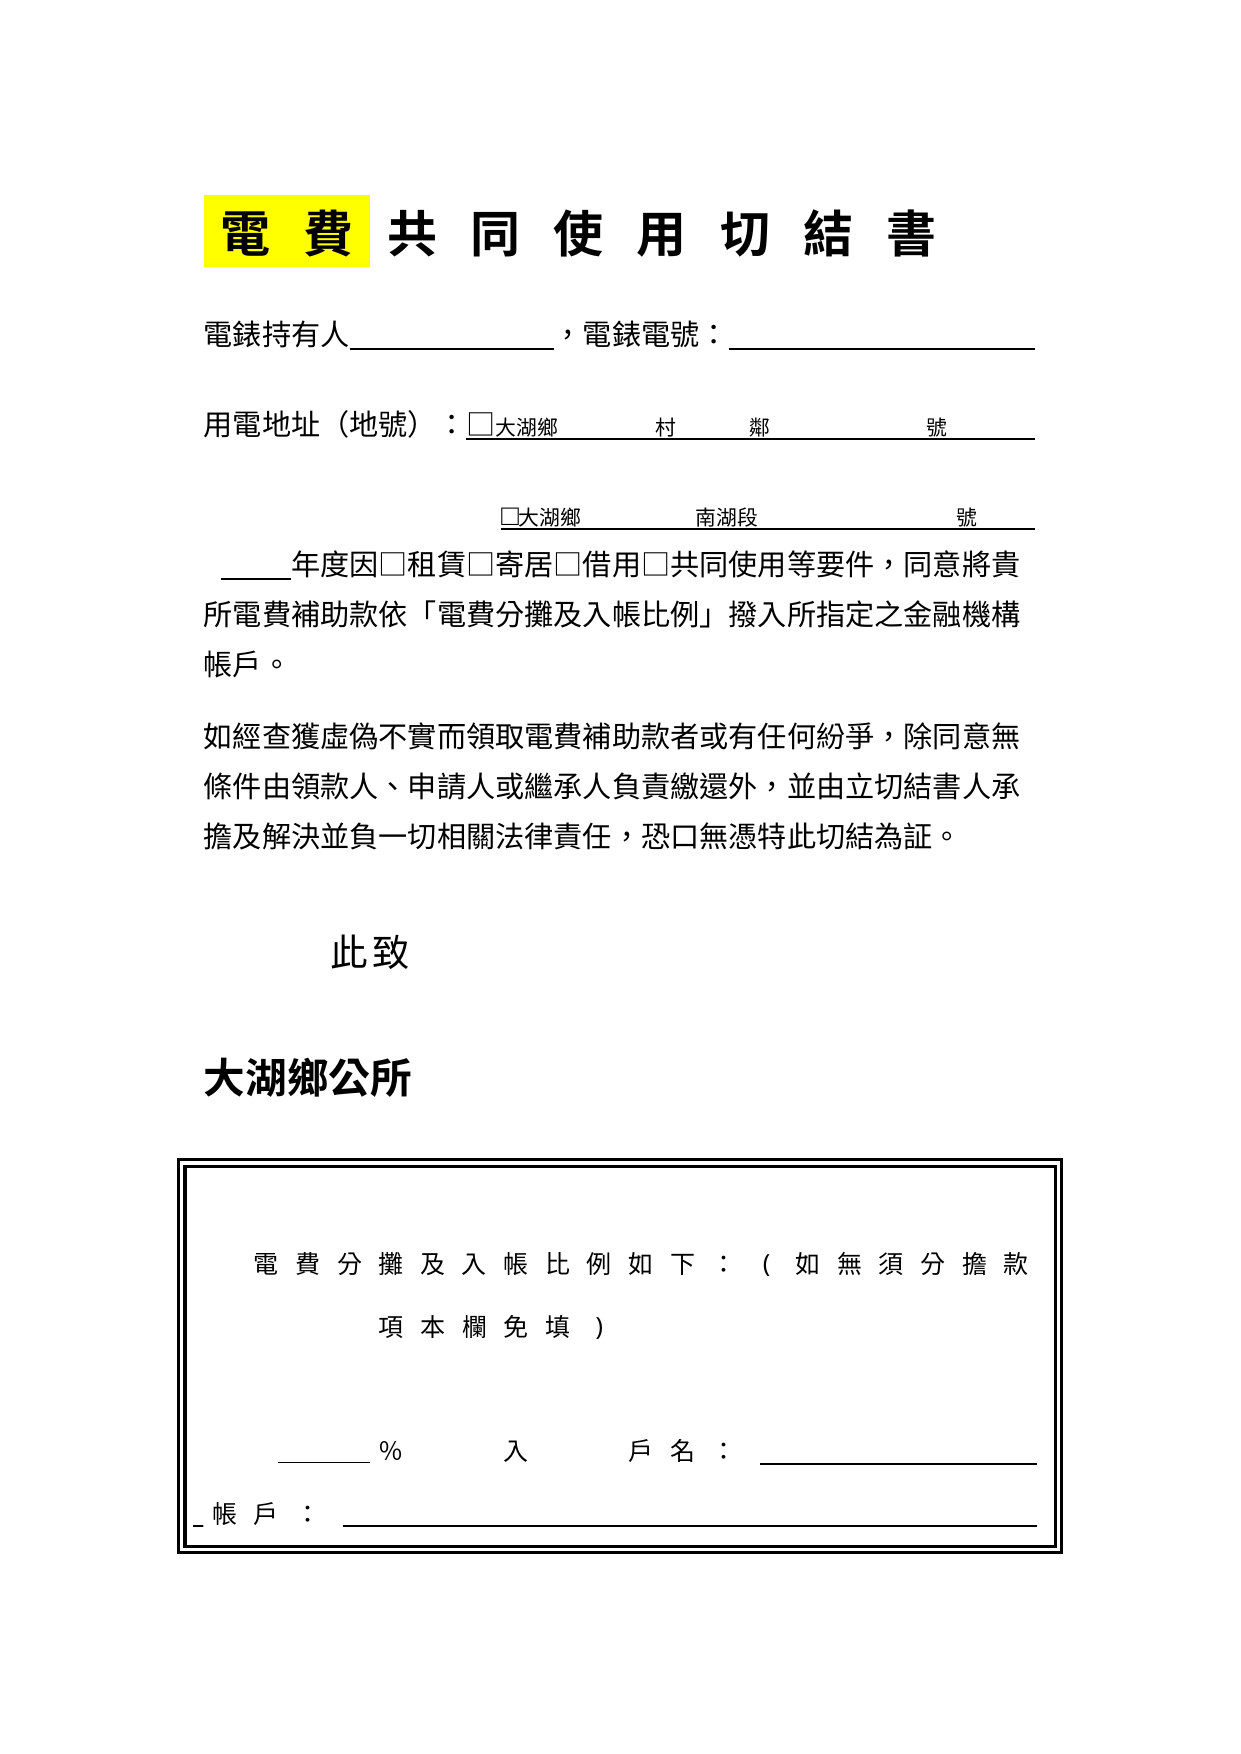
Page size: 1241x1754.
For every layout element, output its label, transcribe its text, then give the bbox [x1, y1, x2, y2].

text 大湖鄉公所 [203, 1033, 1037, 1096]
text 電錶持有人 ，電錶電號： 用電地址（地號）：□大湖鄉 村 鄰 號 □大湖鄉 南湖段 號 0 年度因□租賃□寄居□借用□共同使用等要件，同意將貴所電費補助款依「電費分攤及入帳比例」撥入所指定之金融機構帳戶。 [203, 306, 1037, 685]
text 電費共同使用切結書 [203, 158, 1037, 283]
text 此致 [203, 908, 1037, 971]
table_header 電費分攤及入帳比例如下：(如無須分擔款項本欄免填) 0 ％ 入 戶名： 帳戶： [182, 1161, 1058, 1545]
text 如經查獲虛偽不實而領取電費補助款者或有任何紛爭，除同意無條件由領款人、申請人或繼承人負責繳還外，並由立切結書人承擔及解決並負一切相關法律責任，恐口無憑特此切結為証。 [203, 708, 1037, 858]
